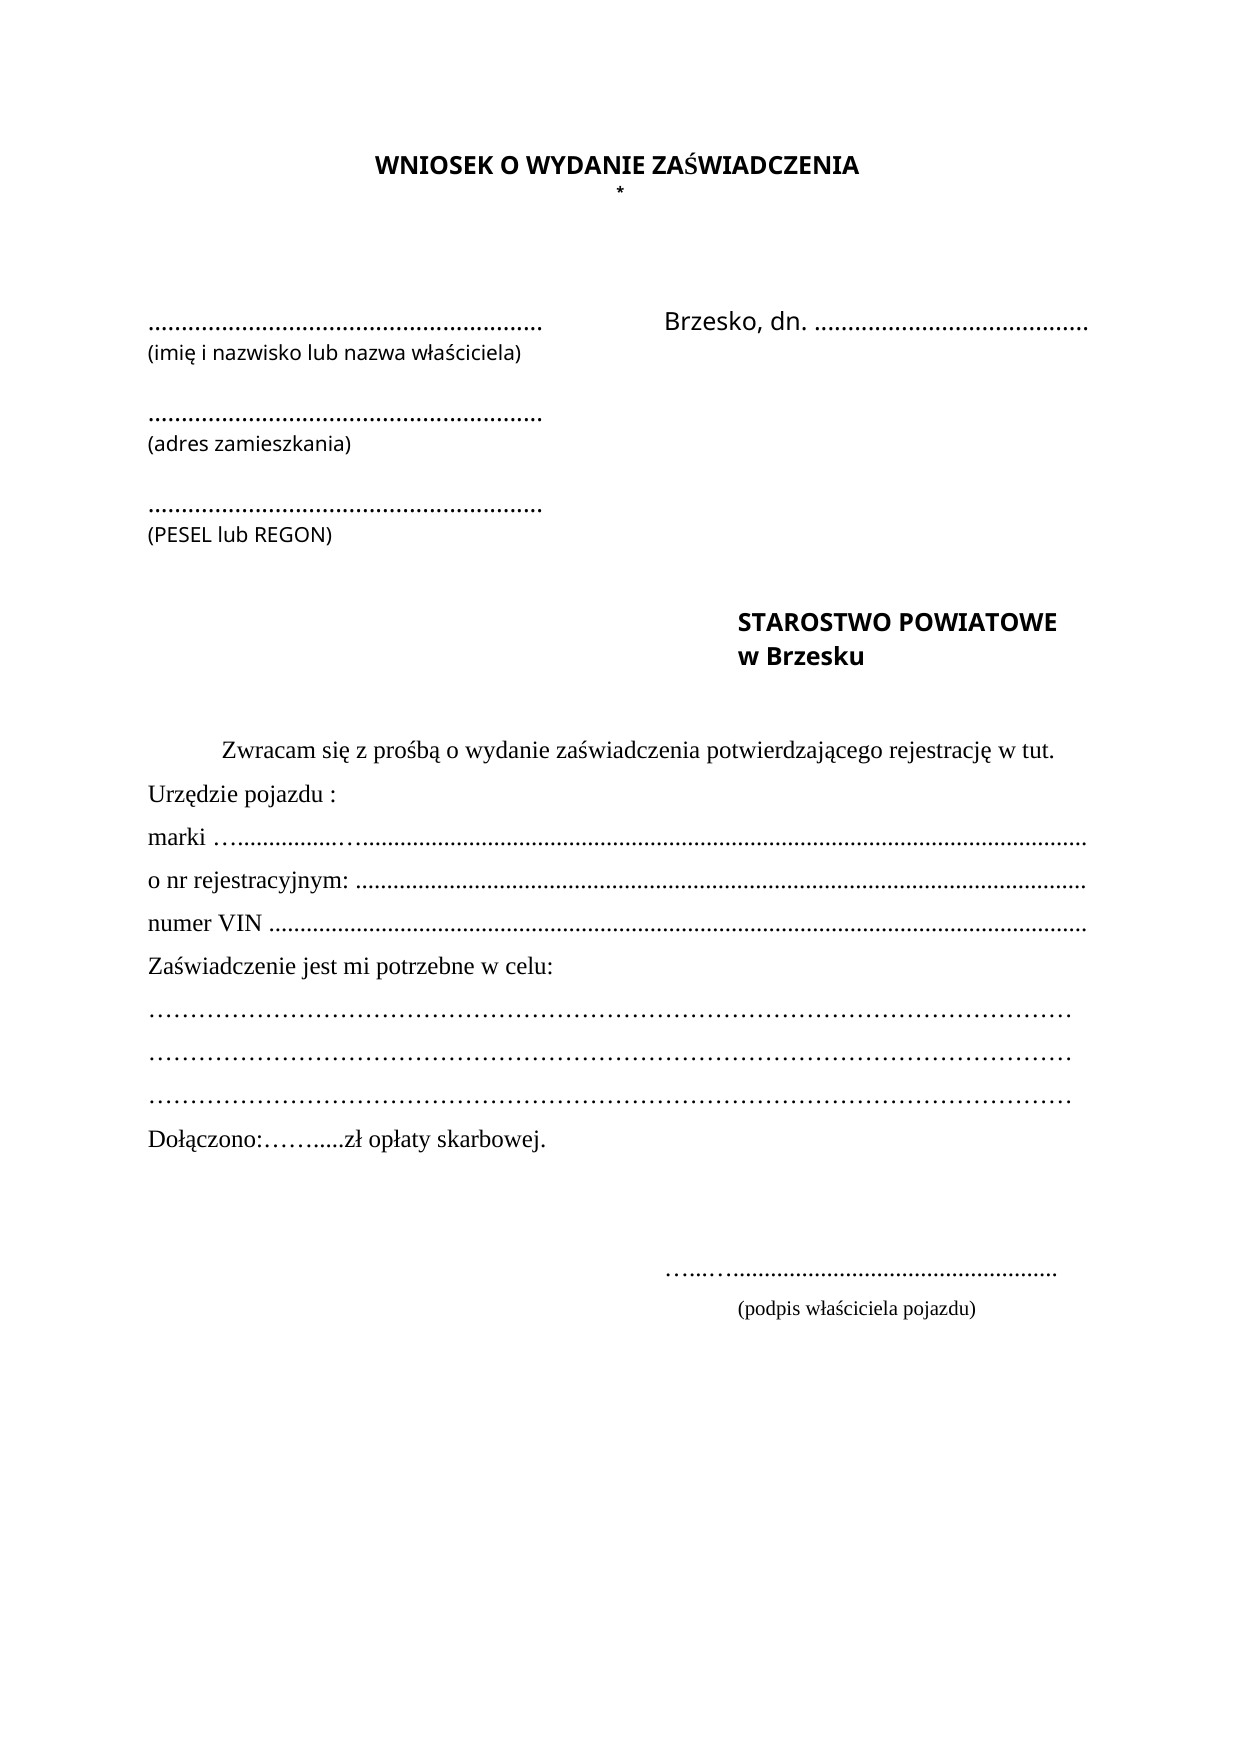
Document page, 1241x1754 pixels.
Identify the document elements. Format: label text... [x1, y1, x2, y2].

text marki …................….................................................................................................................... [148, 822, 1093, 851]
text o nr rejestracyjnym: ..................................................................................................................... [148, 865, 1093, 894]
text Zwracam się z prośbą o wydanie zaświadczenia potwierdzającego rejestrację w tut. Urzędzie pojazdu : [148, 736, 1093, 807]
text Zaświadczenie jest mi potrzebne w celu: [148, 951, 1093, 980]
text w Brzesku [148, 639, 1093, 673]
text * [148, 182, 1093, 202]
text …........................................................ Brzesko, dn. ......................................... [148, 304, 1093, 338]
text STAROSTWO POWIATOWE [664, 605, 1093, 639]
text …........................................................ [148, 395, 1093, 429]
text numer VIN ................................................................................................................................... [148, 908, 1093, 937]
text …...….................................................... [664, 1253, 1093, 1282]
text (imię i nazwisko lub nazwa właściciela) [148, 338, 1093, 366]
text (adres zamieszkania) [148, 429, 1093, 457]
text (PESEL lub REGON) [148, 520, 1093, 548]
text WNIOSEK O WYDANIE ZAŚWIADCZENIA [148, 148, 1093, 182]
text ……………………………………………………………………………………………………………………………………………………………………………………………………………………………………………………………………………………………………… [148, 994, 1093, 1109]
text …........................................................ [148, 486, 1093, 520]
text Dołączono:…….....zł opłaty skarbowej. [148, 1124, 1093, 1152]
text (podpis właściciela pojazdu) [664, 1296, 1093, 1320]
